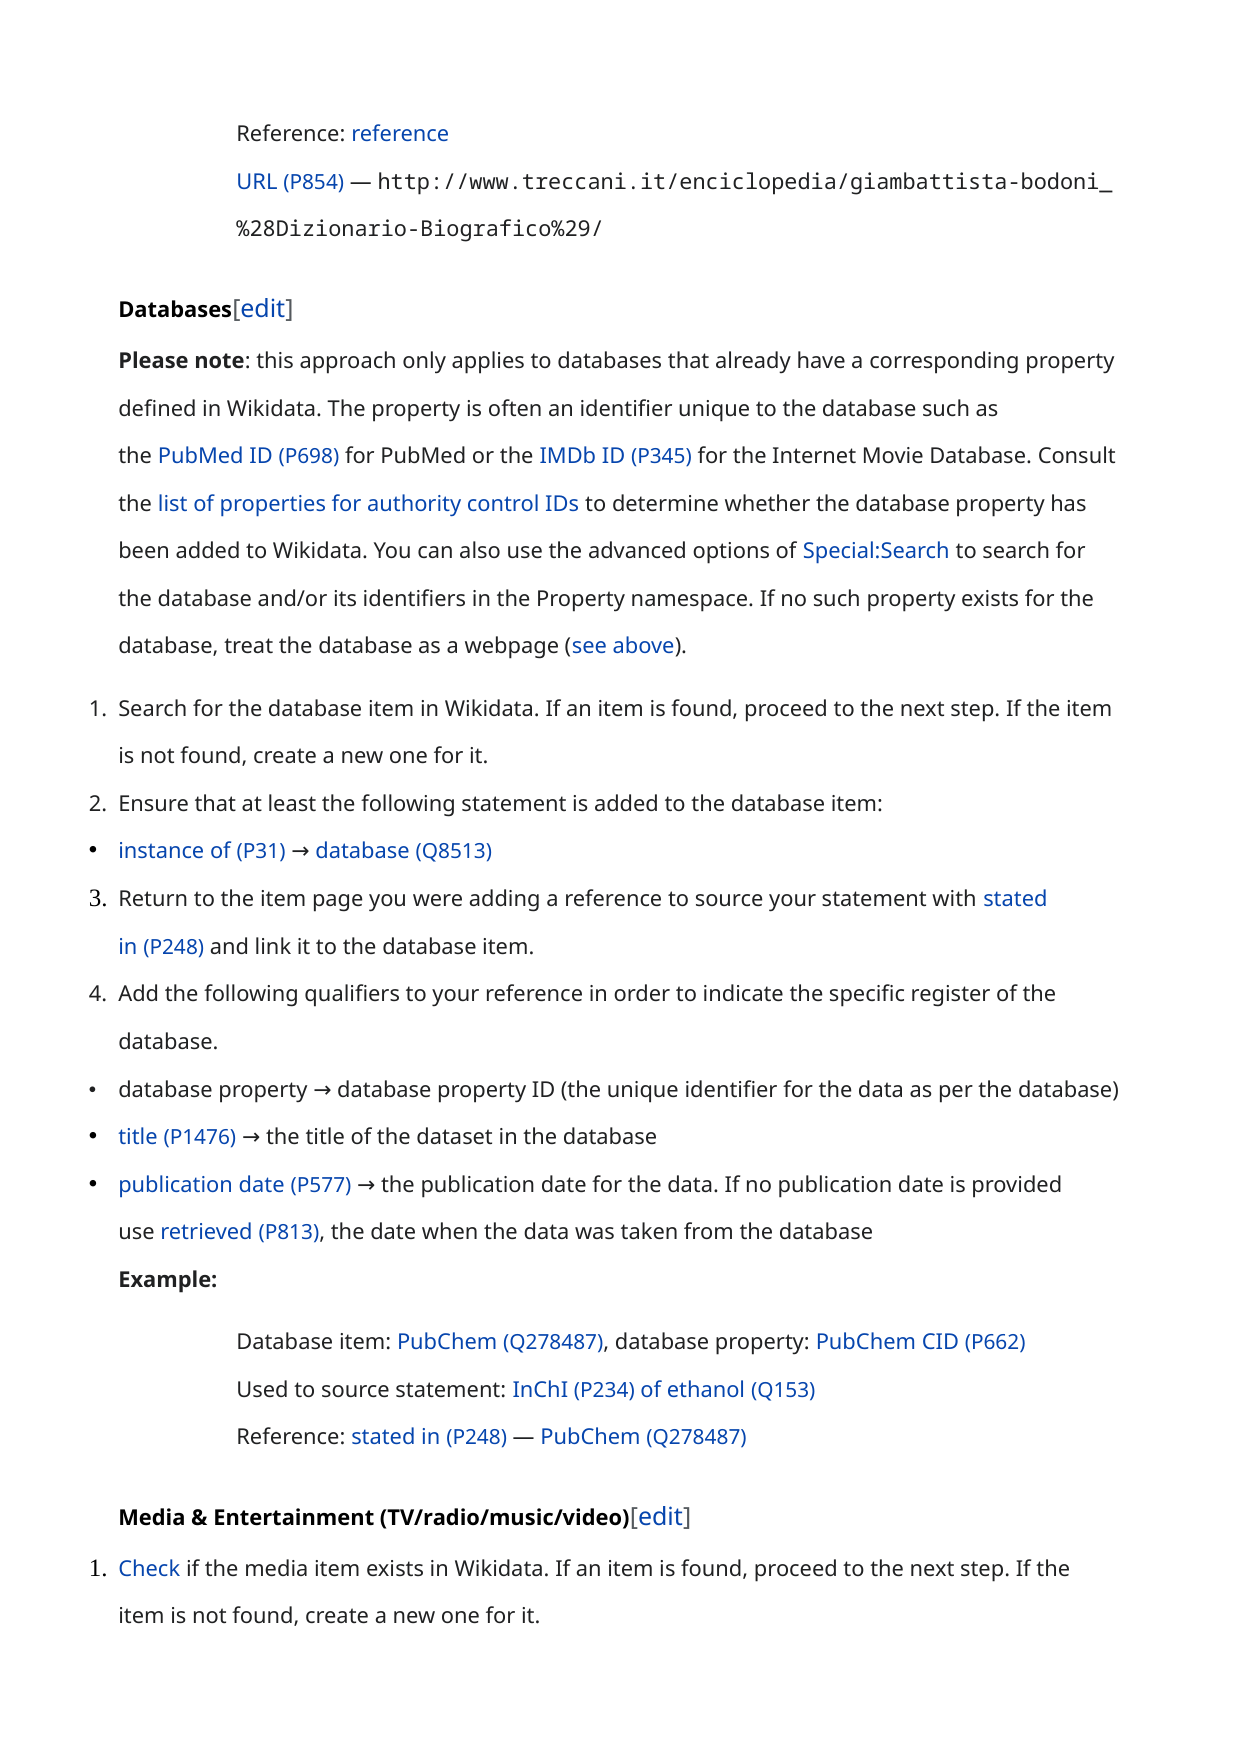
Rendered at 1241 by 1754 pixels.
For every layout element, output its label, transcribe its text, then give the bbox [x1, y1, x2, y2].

list instance of (P31) → database (Q8513) [118, 836, 1122, 865]
list Check if the media item exists in Wikidata. If an item is found, proceed to the next step. If the item is not found, create a new one for it. [118, 1553, 1122, 1630]
list Search for the database item in Wikidata. If an item is found, proceed to the next step. If the item is not found, create a new one for it. [118, 693, 1122, 770]
text Please note: this approach only applies to databases that already have a corresponding property defined in Wikidata. The property is often an identifier unique to the database such as the PubMed ID (P698) for PubMed or the IMDb ID (P345) for the Internet Movie Database. Consult the list of properties for authority control IDs to determine whether the database property has been added to Wikidata. You can also use the advanced options of Special:Search to search for the database and/or its identifiers in the Property namespace. If no such property exists for the database, treat the database as a webpage (see above). [118, 345, 1122, 660]
subtitle Databases[edit] [118, 290, 1122, 324]
subtitle Media & Entertainment (TV/radio/music/video)[edit] [118, 1498, 1122, 1532]
list title (P1476) → the title of the dataset in the database [118, 1121, 1122, 1151]
list Add the following qualifiers to your reference in order to indicate the specific register of the database. [118, 978, 1122, 1056]
list database property → database property ID (the unique identifier for the data as per the database) [118, 1073, 1122, 1103]
list publication date (P577) → the publication date for the data. If no publication date is provided use retrieved (P813), the date when the data was taken from the database [118, 1169, 1122, 1246]
text Example: [118, 1264, 1122, 1294]
list Return to the item page you were adding a reference to source your statement with stated in (P248) and link it to the database item. [118, 883, 1122, 961]
list Ensure that at least the following statement is added to the database item: [118, 788, 1122, 818]
list Database item: PubChem (Q278487), database property: PubChem CID (P662) [236, 1326, 1122, 1356]
list Reference: stated in (P248) — PubChem (Q278487) [236, 1421, 1122, 1451]
list Reference: reference URL (P854) — http://www.treccani.it/enciclopedia/giambattista-bodoni_%28Dizionario-Biografico%29/ [236, 118, 1122, 243]
list Used to source statement: InChI (P234) of ethanol (Q153) [236, 1374, 1122, 1403]
